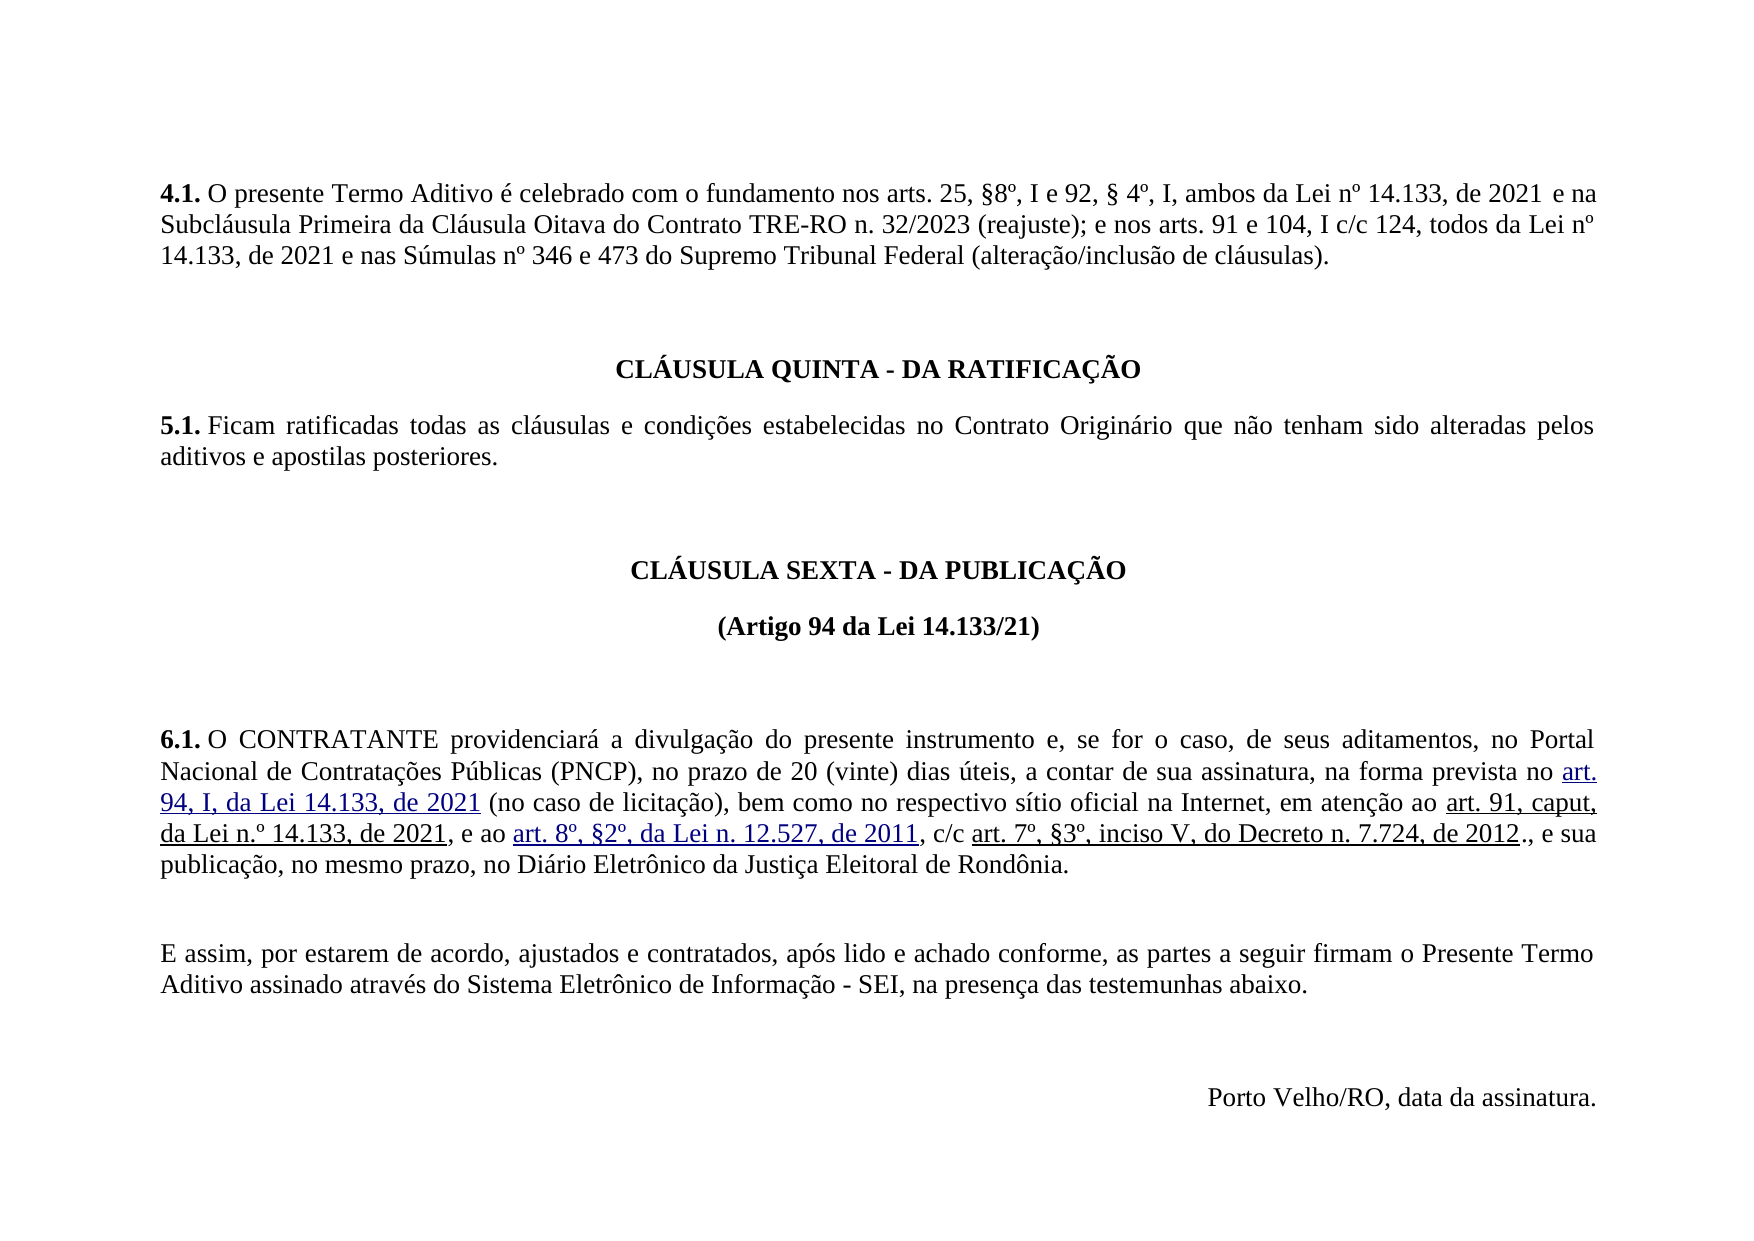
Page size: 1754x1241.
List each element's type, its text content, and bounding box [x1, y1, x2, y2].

text Porto Velho/RO, data da assinatura. [160, 1081, 1597, 1112]
text (Artigo 94 da Lei 14.133/21) [160, 610, 1597, 641]
text 4.1. O presente Termo Aditivo é celebrado com o fundamento nos arts. 25, §8º, I e 92, § 4º, I, ambos da Lei nº 14.133, de 2021 e na Subcláusula Primeira da Cláusula Oitava do Contrato TRE-RO n. 32/2023 (reajuste); e nos arts. 91 e 104, I c/c 124, todos da Lei nº 14.133, de 2021 e nas Súmulas nº 346 e 473 do Supremo Tribunal Federal (alteração/inclusão de cláusulas). [160, 177, 1597, 271]
text 6.1. O CONTRATANTE providenciará a divulgação do presente instrumento e, se for o caso, de seus aditamentos, no Portal Nacional de Contratações Públicas (PNCP), no prazo de 20 (vinte) dias úteis, a contar de sua assinatura, na forma prevista no art. 94, I, da Lei 14.133, de 2021 (no caso de licitação), bem como no respectivo sítio oficial na Internet, em atenção ao art. 91, caput, da Lei n.º 14.133, de 2021, e ao art. 8º, §2º, da Lei n. 12.527, de 2011, c/c art. 7º, §3º, inciso V, do Decreto n. 7.724, de 2012., e sua publicação, no mesmo prazo, no Diário Eletrônico da Justiça Eleitoral de Rondônia. [160, 723, 1597, 879]
text CLÁUSULA QUINTA - DA RATIFICAÇÃO [160, 353, 1597, 384]
text E assim, por estarem de acordo, ajustados e contratados, após lido e achado conforme, as partes a seguir firmam o Presente Termo Aditivo assinado através do Sistema Eletrônico de Informação - SEI, na presença das testemunhas abaixo. [160, 937, 1597, 999]
text CLÁUSULA SEXTA - DA PUBLICAÇÃO [160, 554, 1597, 585]
text 5.1. Ficam ratificadas todas as cláusulas e condições estabelecidas no Contrato Originário que não tenham sido alteradas pelos aditivos e apostilas posteriores. [160, 409, 1597, 471]
